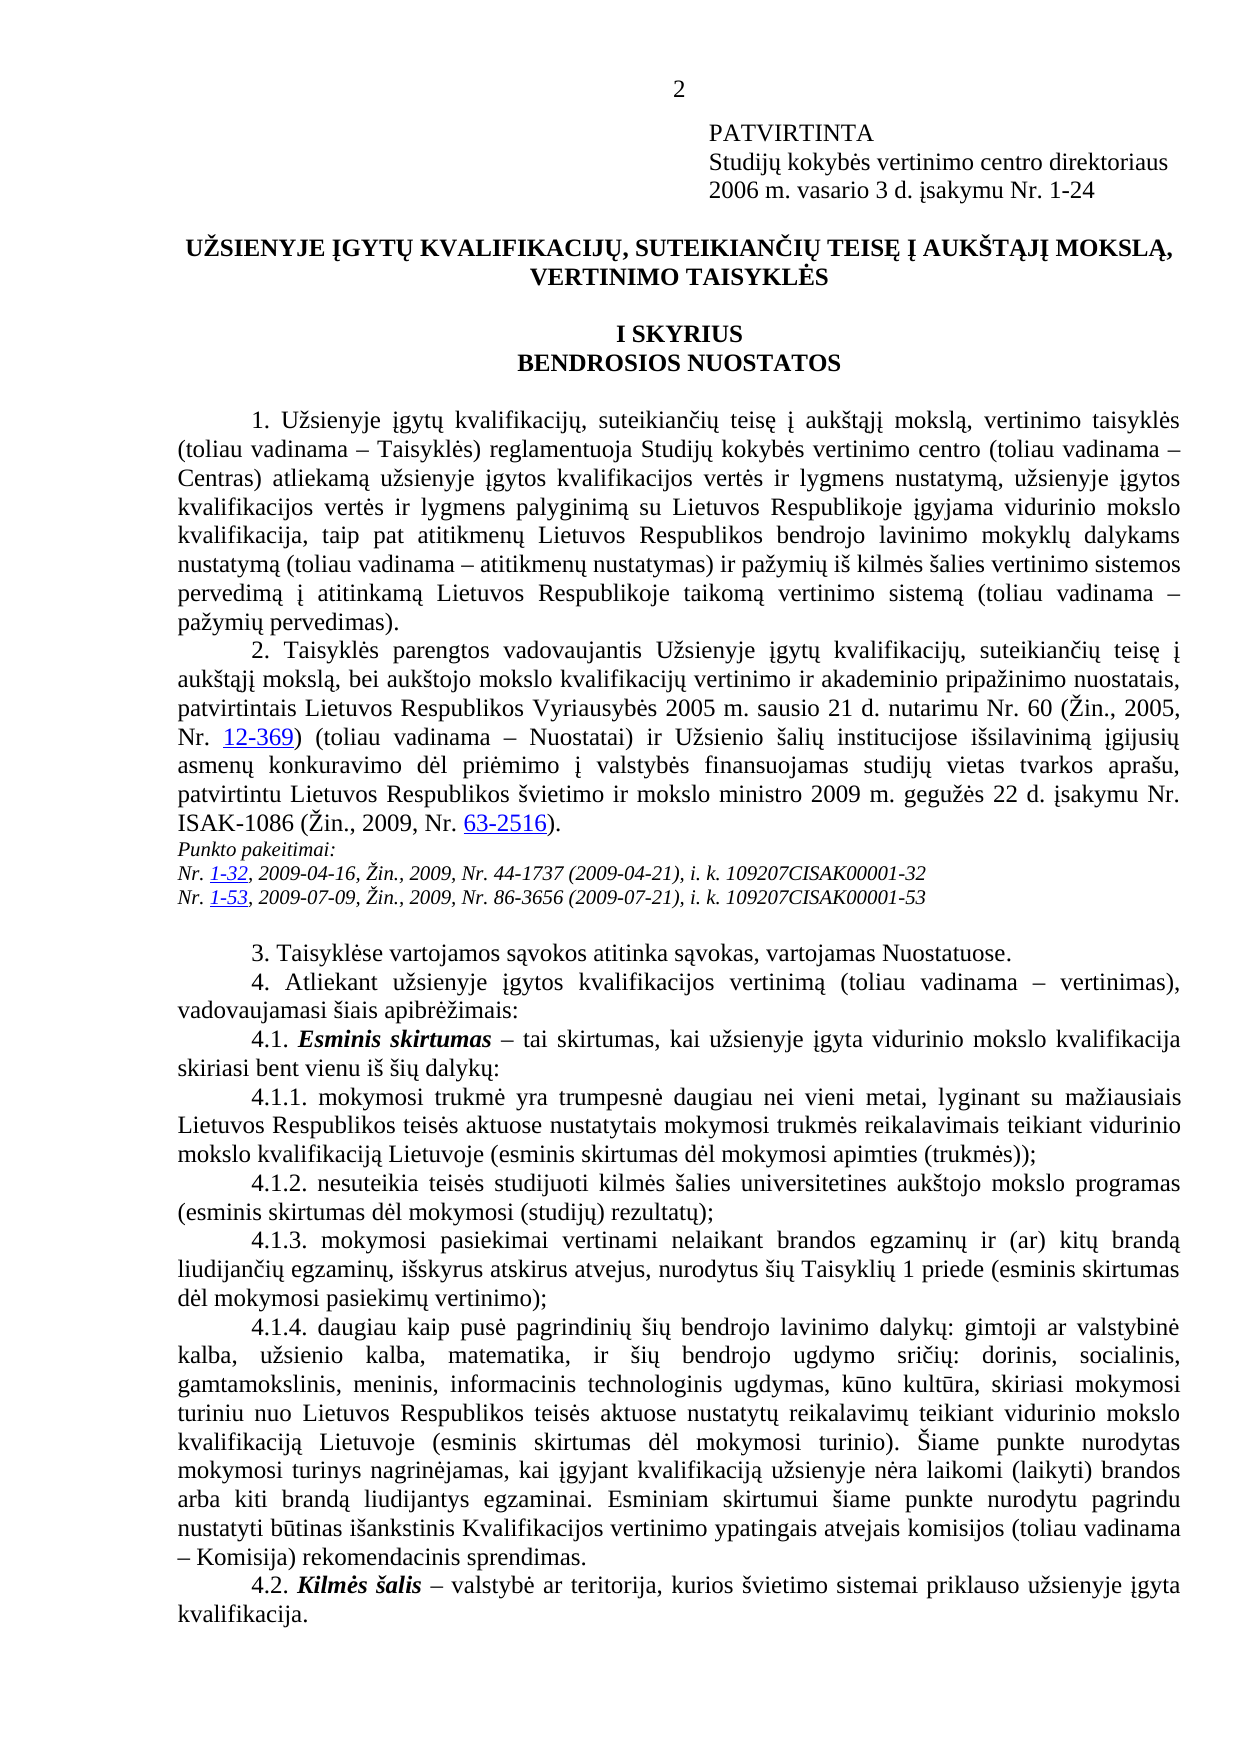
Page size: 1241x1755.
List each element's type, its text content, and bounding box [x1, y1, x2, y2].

text Nr. 1-53, 2009-07-09, Žin., 2009, Nr. 86-3656 (2009-07-21), i. k. 109207CISAK00001-53 [177, 885, 1181, 909]
text 4.1.1. mokymosi trukmė yra trumpesnė daugiau nei vieni metai, lyginant su mažiausiais Lietuvos Respublikos teisės aktuose nustatytais mokymosi trukmės reikalavimais teikiant vidurinio mokslo kvalifikaciją Lietuvoje (esminis skirtumas dėl mokymosi apimties (trukmės)); [177, 1082, 1181, 1168]
text 4. Atliekant užsienyje įgytos kvalifikacijos vertinimą (toliau vadinama – vertinimas), vadovaujamasi šiais apibrėžimais: [177, 967, 1181, 1024]
text 1. Užsienyje įgytų kvalifikacijų, suteikiančių teisę į aukštąjį mokslą, vertinimo taisyklės (toliau vadinama – Taisyklės) reglamentuoja Studijų kokybės vertinimo centro (toliau vadinama – Centras) atliekamą užsienyje įgytos kvalifikacijos vertės ir lygmens nustatymą, užsienyje įgytos kvalifikacijos vertės ir lygmens palyginimą su Lietuvos Respublikoje įgyjama vidurinio mokslo kvalifikacija, taip pat atitikmenų Lietuvos Respublikos bendrojo lavinimo mokyklų dalykams nustatymą (toliau vadinama – atitikmenų nustatymas) ir pažymių iš kilmės šalies vertinimo sistemos pervedimą į atitinkamą Lietuvos Respublikoje taikomą vertinimo sistemą (toliau vadinama – pažymių pervedimas). [177, 406, 1181, 636]
text Nr. 1-32, 2009-04-16, Žin., 2009, Nr. 44-1737 (2009-04-21), i. k. 109207CISAK00001-32 [177, 861, 1181, 885]
text I SKYRIUS [177, 319, 1181, 348]
text 3. Taisyklėse vartojamos sąvokos atitinka sąvokas, vartojamas Nuostatuose. [177, 938, 1181, 967]
text 2006 m. vasario 3 d. įsakymu Nr. 1-24 [177, 176, 1181, 204]
text UŽSIENYJE ĮGYTŲ KVALIFIKACIJŲ, SUTEIKIANČIŲ TEISĘ Į AUKŠTĄJĮ MOKSLĄ, VERTINIMO TAISYKLĖS [177, 233, 1181, 291]
text 4.1.3. mokymosi pasiekimai vertinami nelaikant brandos egzaminų ir (ar) kitų brandą liudijančių egzaminų, išskyrus atskirus atvejus, nurodytus šių Taisyklių 1 priede (esminis skirtumas dėl mokymosi pasiekimų vertinimo); [177, 1225, 1181, 1312]
text Punkto pakeitimai: [177, 837, 1181, 861]
text BENDROSIOS NUOSTATOS [177, 348, 1181, 377]
text 2. Taisyklės parengtos vadovaujantis Užsienyje įgytų kvalifikacijų, suteikiančių teisę į aukštąjį mokslą, bei aukštojo mokslo kvalifikacijų vertinimo ir akademinio pripažinimo nuostatais, patvirtintais Lietuvos Respublikos Vyriausybės 2005 m. sausio 21 d. nutarimu Nr. 60 (Žin., 2005, Nr. 12-369) (toliau vadinama – Nuostatai) ir Užsienio šalių institucijose išsilavinimą įgijusių asmenų konkuravimo dėl priėmimo į valstybės finansuojamas studijų vietas tvarkos aprašu, patvirtintu Lietuvos Respublikos švietimo ir mokslo ministro 2009 m. gegužės 22 d. įsakymu Nr. ISAK-1086 (Žin., 2009, Nr. 63-2516). [177, 636, 1181, 837]
text 4.2. Kilmės šalis – valstybė ar teritorija, kurios švietimo sistemai priklauso užsienyje įgyta kvalifikacija. [177, 1570, 1181, 1628]
text PATVIRTINTA [709, 118, 1181, 147]
text 4.1.2. nesuteikia teisės studijuoti kilmės šalies universitetines aukštojo mokslo programas (esminis skirtumas dėl mokymosi (studijų) rezultatų); [177, 1168, 1181, 1225]
text 4.1. Esminis skirtumas – tai skirtumas, kai užsienyje įgyta vidurinio mokslo kvalifikacija skiriasi bent vienu iš šių dalykų: [177, 1024, 1181, 1082]
text 4.1.4. daugiau kaip pusė pagrindinių šių bendrojo lavinimo dalykų: gimtoji ar valstybinė kalba, užsienio kalba, matematika, ir šių bendrojo ugdymo sričių: dorinis, socialinis, gamtamokslinis, meninis, informacinis technologinis ugdymas, kūno kultūra, skiriasi mokymosi turiniu nuo Lietuvos Respublikos teisės aktuose nustatytų reikalavimų teikiant vidurinio mokslo kvalifikaciją Lietuvoje (esminis skirtumas dėl mokymosi turinio). Šiame punkte nurodytas mokymosi turinys nagrinėjamas, kai įgyjant kvalifikaciją užsienyje nėra laikomi (laikyti) brandos arba kiti brandą liudijantys egzaminai. Esminiam skirtumui šiame punkte nurodytu pagrindu nustatyti būtinas išankstinis Kvalifikacijos vertinimo ypatingais atvejais komisijos (toliau vadinama – Komisija) rekomendacinis sprendimas. [177, 1312, 1181, 1570]
text Studijų kokybės vertinimo centro direktoriaus [177, 147, 1181, 176]
